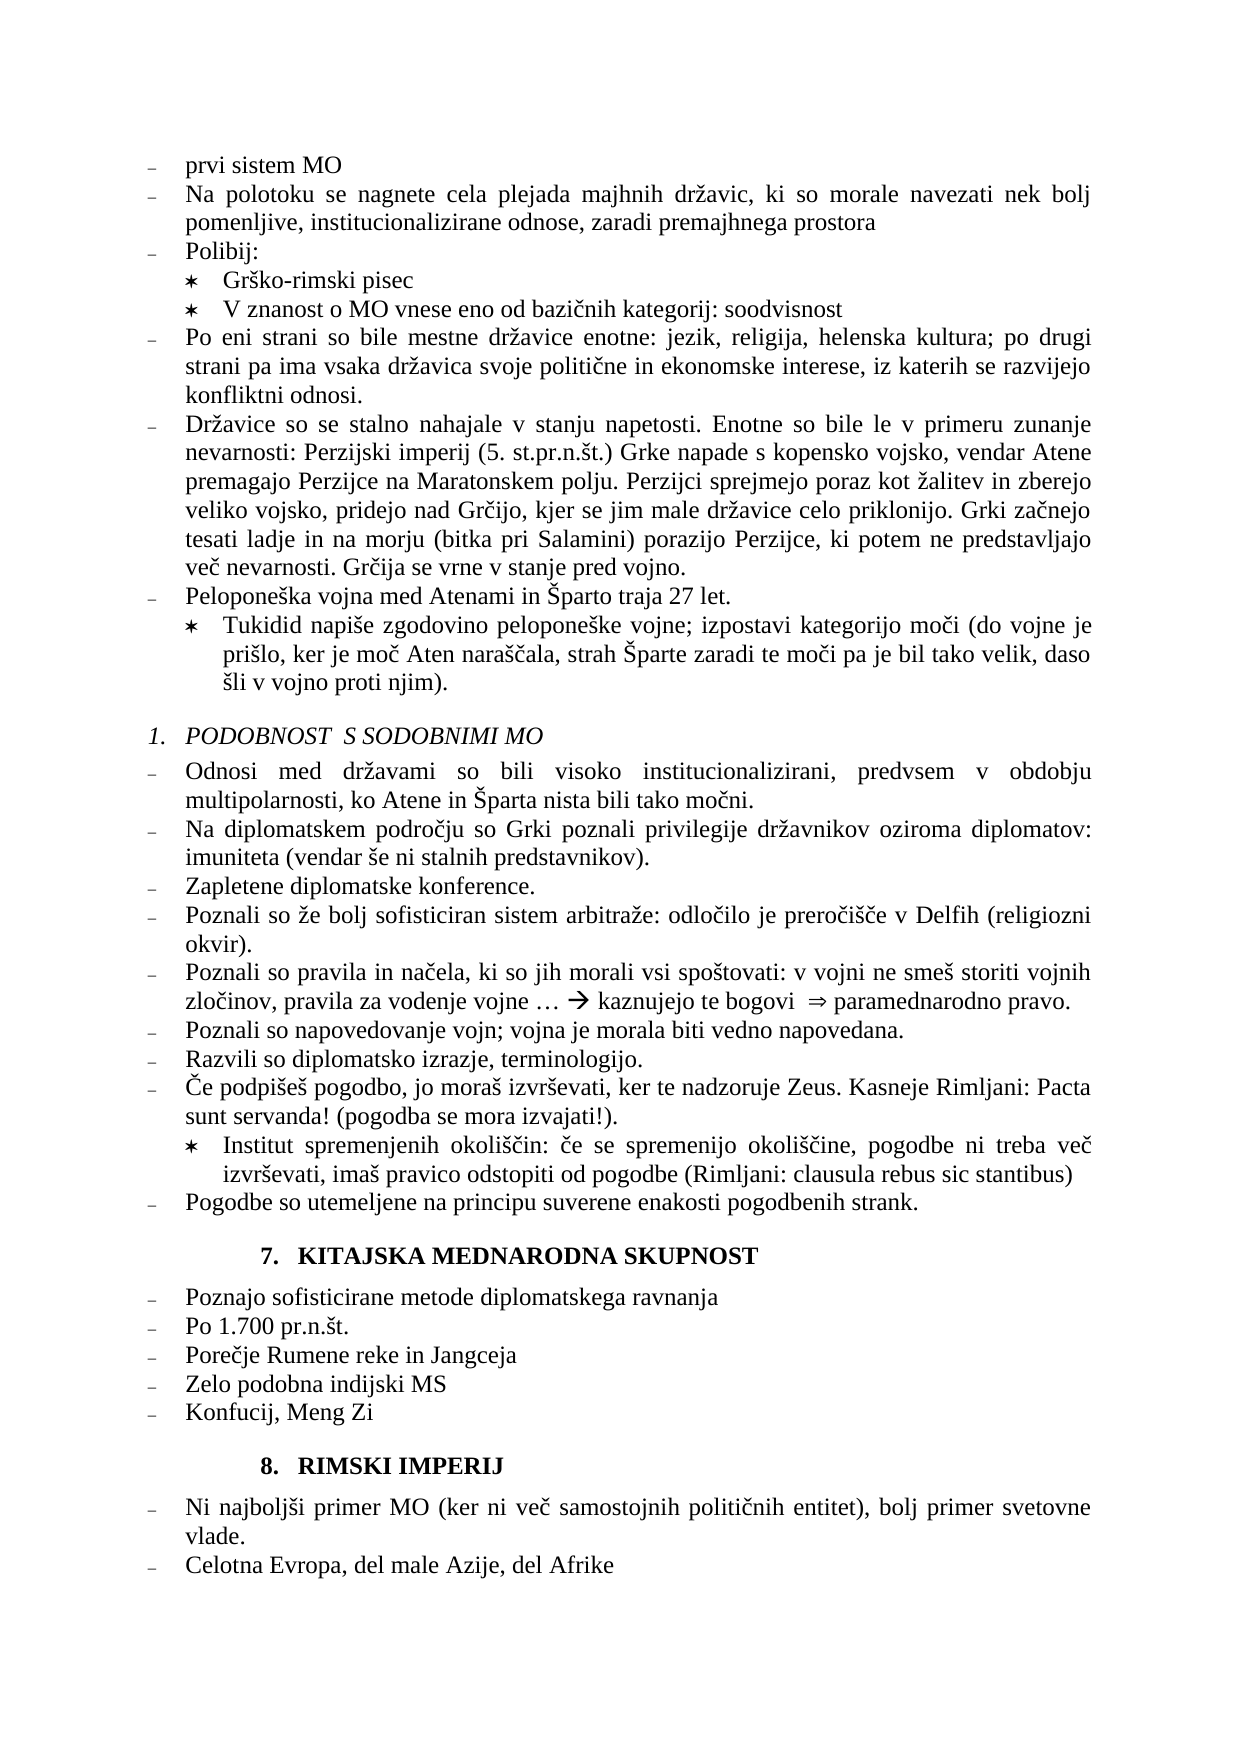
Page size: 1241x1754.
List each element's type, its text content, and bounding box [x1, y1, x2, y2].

list Zelo podobna indijski MS [148, 1369, 1092, 1397]
list Poznajo sofisticirane metode diplomatskega ravnanja [148, 1282, 1092, 1311]
list Konfucij, Meng Zi [148, 1397, 1092, 1426]
list Razvili so diplomatsko izrazje, terminologijo. [148, 1044, 1092, 1072]
list Poznali so napovedovanje vojn; vojna je morala biti vedno napovedana. [148, 1015, 1092, 1044]
subtitle rimski imperij [260, 1451, 1092, 1480]
list Institut spremenjenih okoliščin: če se spremenijo okoliščine, pogodbe ni treba več izvrševati, imaš pravico odstopiti od pogodbe (Rimljani: clausula rebus sic stantibus) [185, 1130, 1092, 1187]
list Porečje Rumene reke in Jangceja [148, 1340, 1092, 1369]
list Grško-rimski pisec [185, 265, 1092, 294]
list Poznali so pravila in načela, ki so jih morali vsi spoštovati: v vojni ne smeš storiti vojnih zločinov, pravila za vodenje vojne …  kaznujejo te bogovi  paramednarodno pravo. [148, 957, 1092, 1015]
list Državice so se stalno nahajale v stanju napetosti. Enotne so bile le v primeru zunanje nevarnosti: Perzijski imperij (5. st.pr.n.št.) Grke napade s kopensko vojsko, vendar Atene premagajo Perzijce na Maratonskem polju. Perzijci sprejmejo poraz kot žalitev in zberejo veliko vojsko, pridejo nad Grčijo, kjer se jim male državice celo priklonijo. Grki začnejo tesati ladje in na morju (bitka pri Salamini) porazijo Perzijce, ki potem ne predstavljajo več nevarnosti. Grčija se vrne v stanje pred vojno. [148, 409, 1092, 581]
list Ni najboljši primer MO (ker ni več samostojnih političnih entitet), bolj primer svetovne vlade. [148, 1492, 1092, 1550]
list Po 1.700 pr.n.št. [148, 1311, 1092, 1340]
list Tukidid napiše zgodovino peloponeške vojne; izpostavi kategorijo moči (do vojne je prišlo, ker je moč Aten naraščala, strah Šparte zaradi te moči pa je bil tako velik, daso šli v vojno proti njim). [185, 610, 1092, 696]
list Pogodbe so utemeljene na principu suverene enakosti pogodbenih strank. [148, 1187, 1092, 1216]
list Odnosi med državami so bili visoko institucionalizirani, predvsem v obdobju multipolarnosti, ko Atene in Šparta nista bili tako močni. [148, 756, 1092, 814]
list Zapletene diplomatske konference. [148, 871, 1092, 900]
subtitle kitajska mednarodna skupnost [260, 1241, 1092, 1270]
list prvi sistem MO [148, 150, 1092, 179]
list Če podpišeš pogodbo, jo moraš izvrševati, ker te nadzoruje Zeus. Kasneje Rimljani: Pacta sunt servanda! (pogodba se mora izvajati!). [148, 1072, 1092, 1130]
list Po eni strani so bile mestne državice enotne: jezik, religija, helenska kultura; po drugi strani pa ima vsaka državica svoje politične in ekonomske interese, iz katerih se razvijejo konfliktni odnosi. [148, 322, 1092, 409]
list Na diplomatskem področju so Grki poznali privilegije državnikov oziroma diplomatov: imuniteta (vendar še ni stalnih predstavnikov). [148, 814, 1092, 871]
list V znanost o MO vnese eno od bazičnih kategorij: soodvisnost [185, 294, 1092, 322]
list Na polotoku se nagnete cela plejada majhnih državic, ki so morale navezati nek bolj pomenljive, institucionalizirane odnose, zaradi premajhnega prostora [148, 179, 1092, 236]
list Celotna Evropa, del male Azije, del Afrike [148, 1550, 1092, 1579]
list Polibij: [148, 236, 1092, 265]
subtitle Podobnost s sodobnimi MO [148, 721, 1092, 750]
list Peloponeška vojna med Atenami in Šparto traja 27 let. [148, 581, 1092, 610]
list Poznali so že bolj sofisticiran sistem arbitraže: odločilo je preročišče v Delfih (religiozni okvir). [148, 900, 1092, 957]
